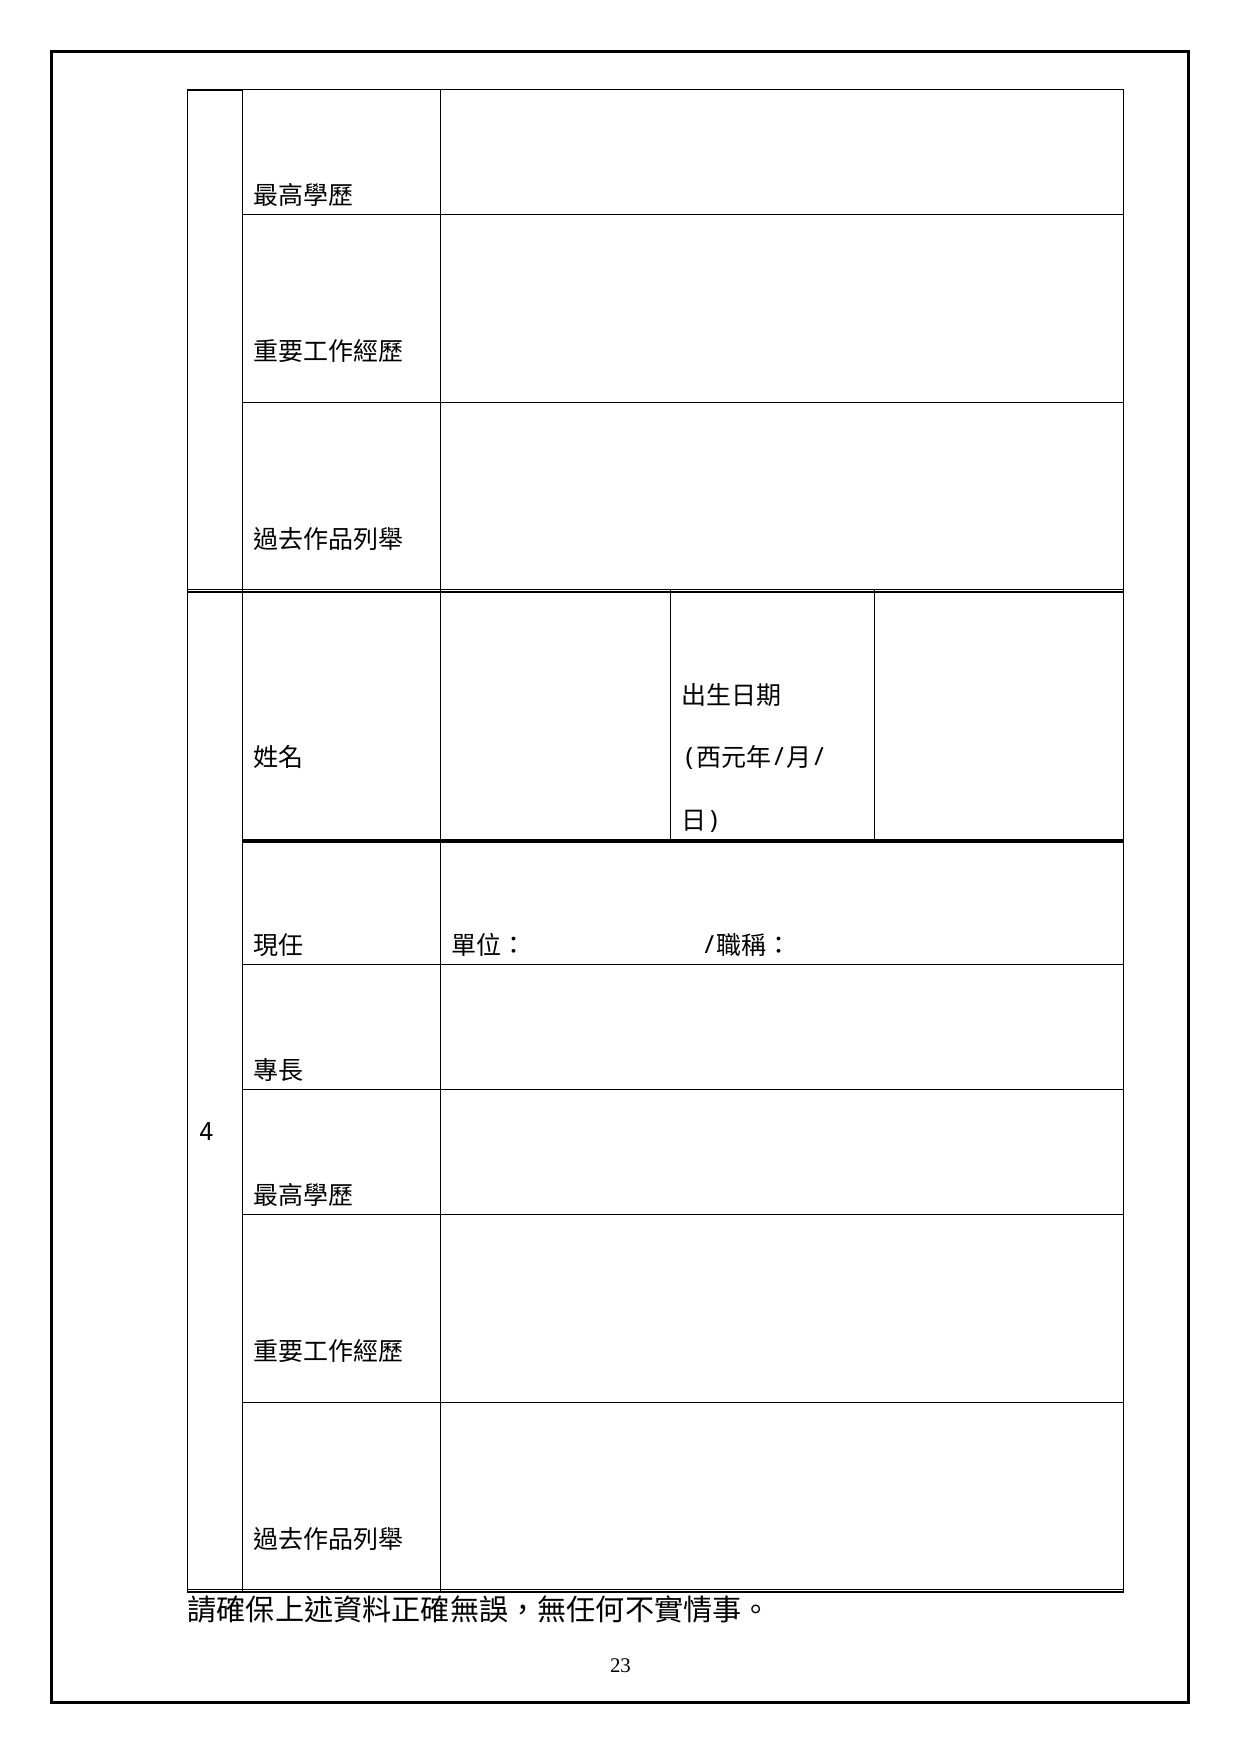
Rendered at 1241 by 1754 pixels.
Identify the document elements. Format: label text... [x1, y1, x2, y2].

table_cell [441, 1215, 1123, 1402]
table_cell 過去作品列舉 [243, 1403, 440, 1589]
table_cell 4 [188, 593, 242, 1589]
table_cell [441, 403, 1123, 589]
table_cell 重要工作經歷 [243, 1215, 440, 1402]
table_cell [441, 593, 670, 839]
table_cell 最高學歷 [243, 1090, 440, 1214]
table_cell [441, 90, 1123, 214]
table_cell [188, 91, 242, 589]
table_cell [441, 215, 1123, 402]
table_cell 過去作品列舉 [243, 403, 440, 589]
table_cell 單位： /職稱： [441, 843, 1123, 964]
text 請確保上述資料正確無誤，無任何不實情事。 [187, 1593, 1053, 1628]
table_cell [441, 965, 1123, 1089]
table_cell 姓名 [243, 593, 440, 839]
table_cell 出生日期 (西元年/月/日) [671, 593, 874, 839]
table_cell 重要工作經歷 [243, 215, 440, 402]
table_cell 專長 [243, 965, 440, 1089]
table_cell 最高學歷 [243, 90, 440, 214]
table_cell [441, 1403, 1123, 1589]
table_cell [441, 1090, 1123, 1214]
table_cell [875, 593, 1123, 839]
table_cell 現任 [243, 843, 440, 964]
